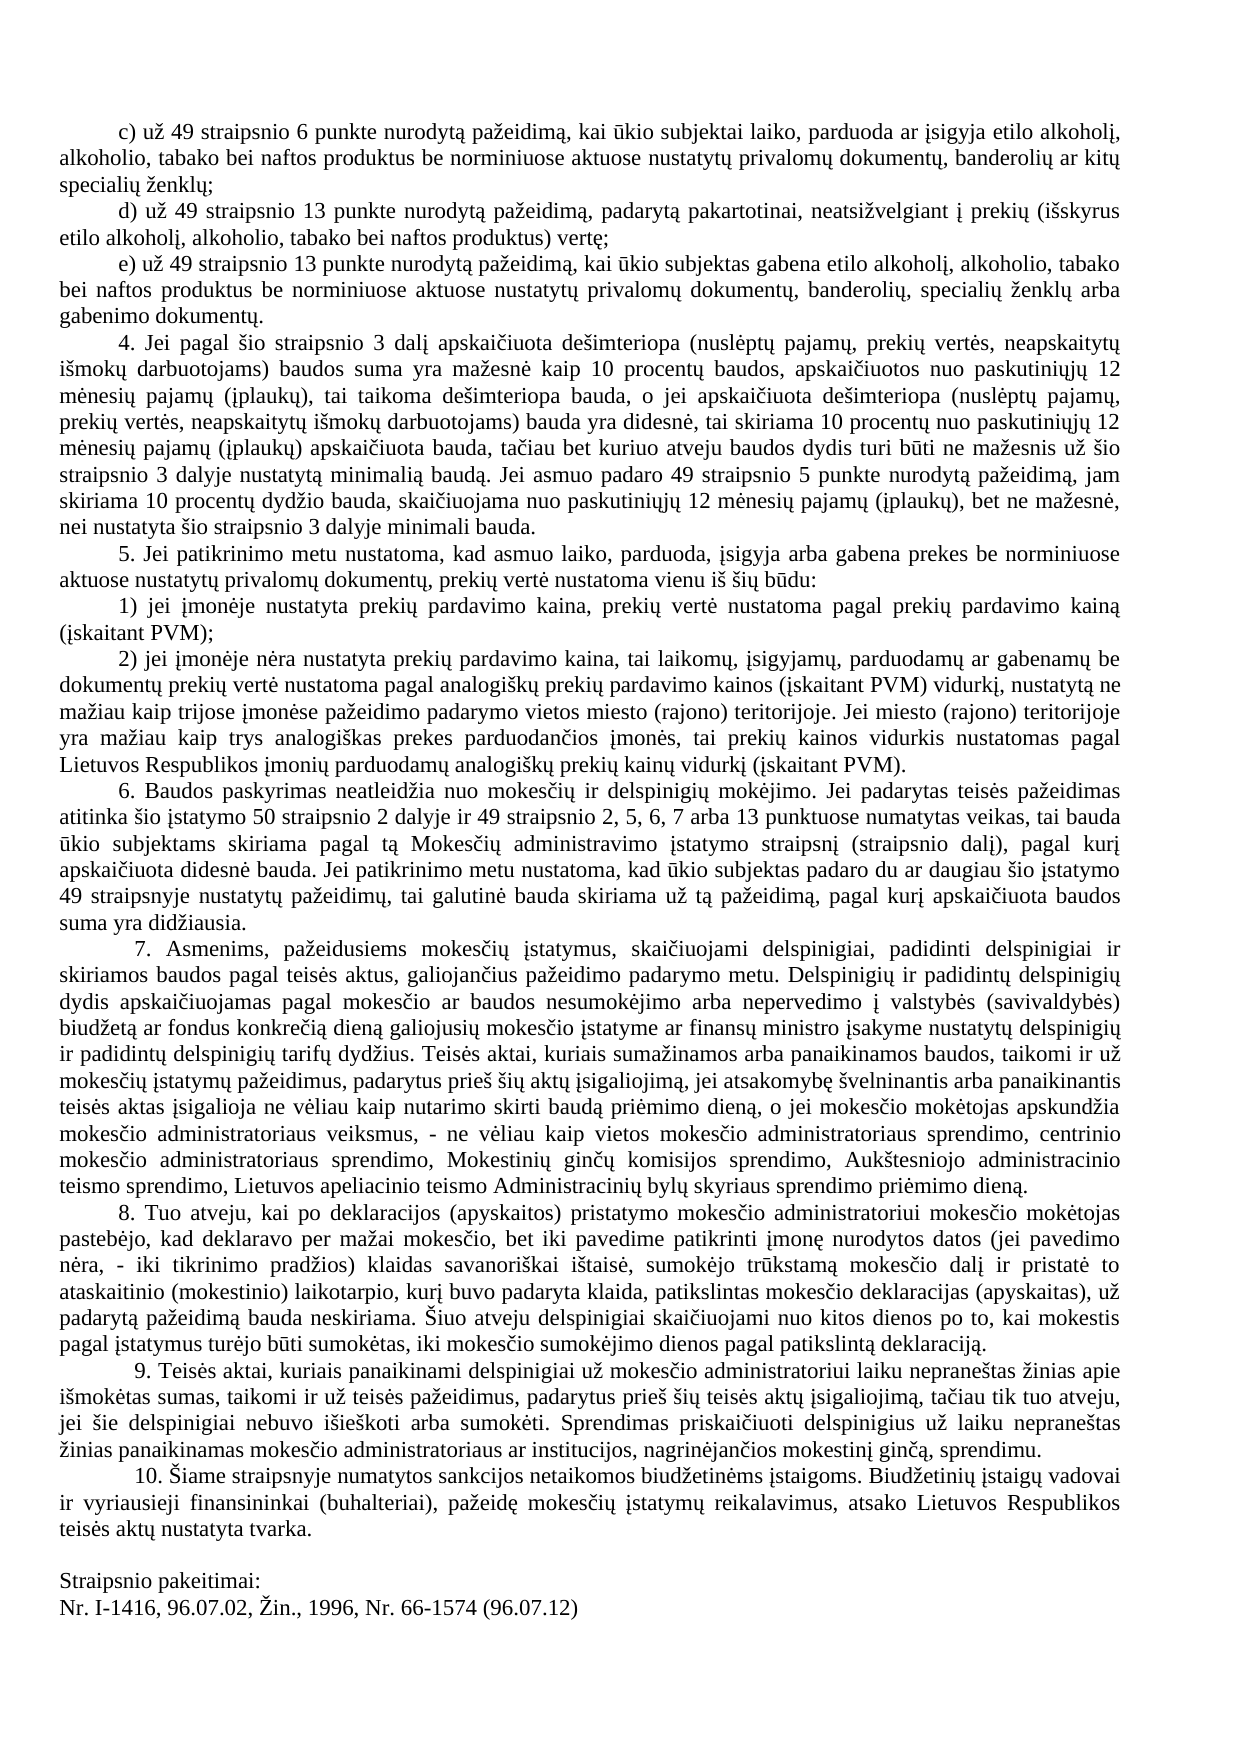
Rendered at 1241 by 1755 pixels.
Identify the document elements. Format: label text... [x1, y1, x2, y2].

text 8. Tuo atveju, kai po deklaracijos (apyskaitos) pristatymo mokesčio administratoriui mokesčio mokėtojas pastebėjo, kad deklaravo per mažai mokesčio, bet iki pavedime patikrinti įmonę nurodytos datos (jei pavedimo nėra, - iki tikrinimo pradžios) klaidas savanoriškai ištaisė, sumokėjo trūkstamą mokesčio dalį ir pristatė to ataskaitinio (mokestinio) laikotarpio, kurį buvo padaryta klaida, patikslintas mokesčio deklaracijas (apyskaitas), už padarytą pažeidimą bauda neskiriama. Šiuo atveju delspinigiai skaičiuojami nuo kitos dienos po to, kai mokestis pagal įstatymus turėjo būti sumokėtas, iki mokesčio sumokėjimo dienos pagal patikslintą deklaraciją. [59, 1199, 1122, 1357]
text 9. Teisės aktai, kuriais panaikinami delspinigiai už mokesčio administratoriui laiku nepraneštas žinias apie išmokėtas sumas, taikomi ir už teisės pažeidimus, padarytus prieš šių teisės aktų įsigaliojimą, tačiau tik tuo atveju, jei šie delspinigiai nebuvo išieškoti arba sumokėti. Sprendimas priskaičiuoti delspinigius už laiku nepraneštas žinias panaikinamas mokesčio administratoriaus ar institucijos, nagrinėjančios mokestinį ginčą, sprendimu. [59, 1357, 1122, 1462]
text 7. Asmenims, pažeidusiems mokesčių įstatymus, skaičiuojami delspinigiai, padidinti delspinigiai ir skiriamos baudos pagal teisės aktus, galiojančius pažeidimo padarymo metu. Delspinigių ir padidintų delspinigių dydis apskaičiuojamas pagal mokesčio ar baudos nesumokėjimo arba nepervedimo į valstybės (savivaldybės) biudžetą ar fondus konkrečią dieną galiojusių mokesčio įstatyme ar finansų ministro įsakyme nustatytų delspinigių ir padidintų delspinigių tarifų dydžius. Teisės aktai, kuriais sumažinamos arba panaikinamos baudos, taikomi ir už mokesčių įstatymų pažeidimus, padarytus prieš šių aktų įsigaliojimą, jei atsakomybę švelninantis arba panaikinantis teisės aktas įsigalioja ne vėliau kaip nutarimo skirti baudą priėmimo dieną, o jei mokesčio mokėtojas apskundžia mokesčio administratoriaus veiksmus, - ne vėliau kaip vietos mokesčio administratoriaus sprendimo, centrinio mokesčio administratoriaus sprendimo, Mokestinių ginčų komisijos sprendimo, Aukštesniojo administracinio teismo sprendimo, Lietuvos apeliacinio teismo Administracinių bylų skyriaus sprendimo priėmimo dieną. [59, 935, 1122, 1199]
text 4. Jei pagal šio straipsnio 3 dalį apskaičiuota dešimteriopa (nuslėptų pajamų, prekių vertės, neapskaitytų išmokų darbuotojams) baudos suma yra mažesnė kaip 10 procentų baudos, apskaičiuotos nuo paskutiniųjų 12 mėnesių pajamų (įplaukų), tai taikoma dešimteriopa bauda, o jei apskaičiuota dešimteriopa (nuslėptų pajamų, prekių vertės, neapskaitytų išmokų darbuotojams) bauda yra didesnė, tai skiriama 10 procentų nuo paskutiniųjų 12 mėnesių pajamų (įplaukų) apskaičiuota bauda, tačiau bet kuriuo atveju baudos dydis turi būti ne mažesnis už šio straipsnio 3 dalyje nustatytą minimalią baudą. Jei asmuo padaro 49 straipsnio 5 punkte nurodytą pažeidimą, jam skiriama 10 procentų dydžio bauda, skaičiuojama nuo paskutiniųjų 12 mėnesių pajamų (įplaukų), bet ne mažesnė, nei nustatyta šio straipsnio 3 dalyje minimali bauda. [59, 329, 1122, 540]
text 1) jei įmonėje nustatyta prekių pardavimo kaina, prekių vertė nustatoma pagal prekių pardavimo kainą (įskaitant PVM); [59, 592, 1122, 645]
text 6. Baudos paskyrimas neatleidžia nuo mokesčių ir delspinigių mokėjimo. Jei padarytas teisės pažeidimas atitinka šio įstatymo 50 straipsnio 2 dalyje ir 49 straipsnio 2, 5, 6, 7 arba 13 punktuose numatytas veikas, tai bauda ūkio subjektams skiriama pagal tą Mokesčių administravimo įstatymo straipsnį (straipsnio dalį), pagal kurį apskaičiuota didesnė bauda. Jei patikrinimo metu nustatoma, kad ūkio subjektas padaro du ar daugiau šio įstatymo 49 straipsnyje nustatytų pažeidimų, tai galutinė bauda skiriama už tą pažeidimą, pagal kurį apskaičiuota baudos suma yra didžiausia. [59, 777, 1122, 935]
text d) už 49 straipsnio 13 punkte nurodytą pažeidimą, padarytą pakartotinai, neatsižvelgiant į prekių (išskyrus etilo alkoholį, alkoholio, tabako bei naftos produktus) vertę; [59, 197, 1122, 250]
text c) už 49 straipsnio 6 punkte nurodytą pažeidimą, kai ūkio subjektai laiko, parduoda ar įsigyja etilo alkoholį, alkoholio, tabako bei naftos produktus be norminiuose aktuose nustatytų privalomų dokumentų, banderolių ar kitų specialių ženklų; [59, 118, 1122, 197]
text 10. Šiame straipsnyje numatytos sankcijos netaikomos biudžetinėms įstaigoms. Biudžetinių įstaigų vadovai ir vyriausieji finansininkai (buhalteriai), pažeidę mokesčių įstatymų reikalavimus, atsako Lietuvos Respublikos teisės aktų nustatyta tvarka. [59, 1462, 1122, 1541]
text Straipsnio pakeitimai: [59, 1568, 1122, 1594]
text Nr. I-1416, 96.07.02, Žin., 1996, Nr. 66-1574 (96.07.12) [59, 1594, 1122, 1620]
text 5. Jei patikrinimo metu nustatoma, kad asmuo laiko, parduoda, įsigyja arba gabena prekes be norminiuose aktuose nustatytų privalomų dokumentų, prekių vertė nustatoma vienu iš šių būdu: [59, 540, 1122, 592]
text 2) jei įmonėje nėra nustatyta prekių pardavimo kaina, tai laikomų, įsigyjamų, parduodamų ar gabenamų be dokumentų prekių vertė nustatoma pagal analogiškų prekių pardavimo kainos (įskaitant PVM) vidurkį, nustatytą ne mažiau kaip trijose įmonėse pažeidimo padarymo vietos miesto (rajono) teritorijoje. Jei miesto (rajono) teritorijoje yra mažiau kaip trys analogiškas prekes parduodančios įmonės, tai prekių kainos vidurkis nustatomas pagal Lietuvos Respublikos įmonių parduodamų analogiškų prekių kainų vidurkį (įskaitant PVM). [59, 645, 1122, 777]
text e) už 49 straipsnio 13 punkte nurodytą pažeidimą, kai ūkio subjektas gabena etilo alkoholį, alkoholio, tabako bei naftos produktus be norminiuose aktuose nustatytų privalomų dokumentų, banderolių, specialių ženklų arba gabenimo dokumentų. [59, 250, 1122, 329]
